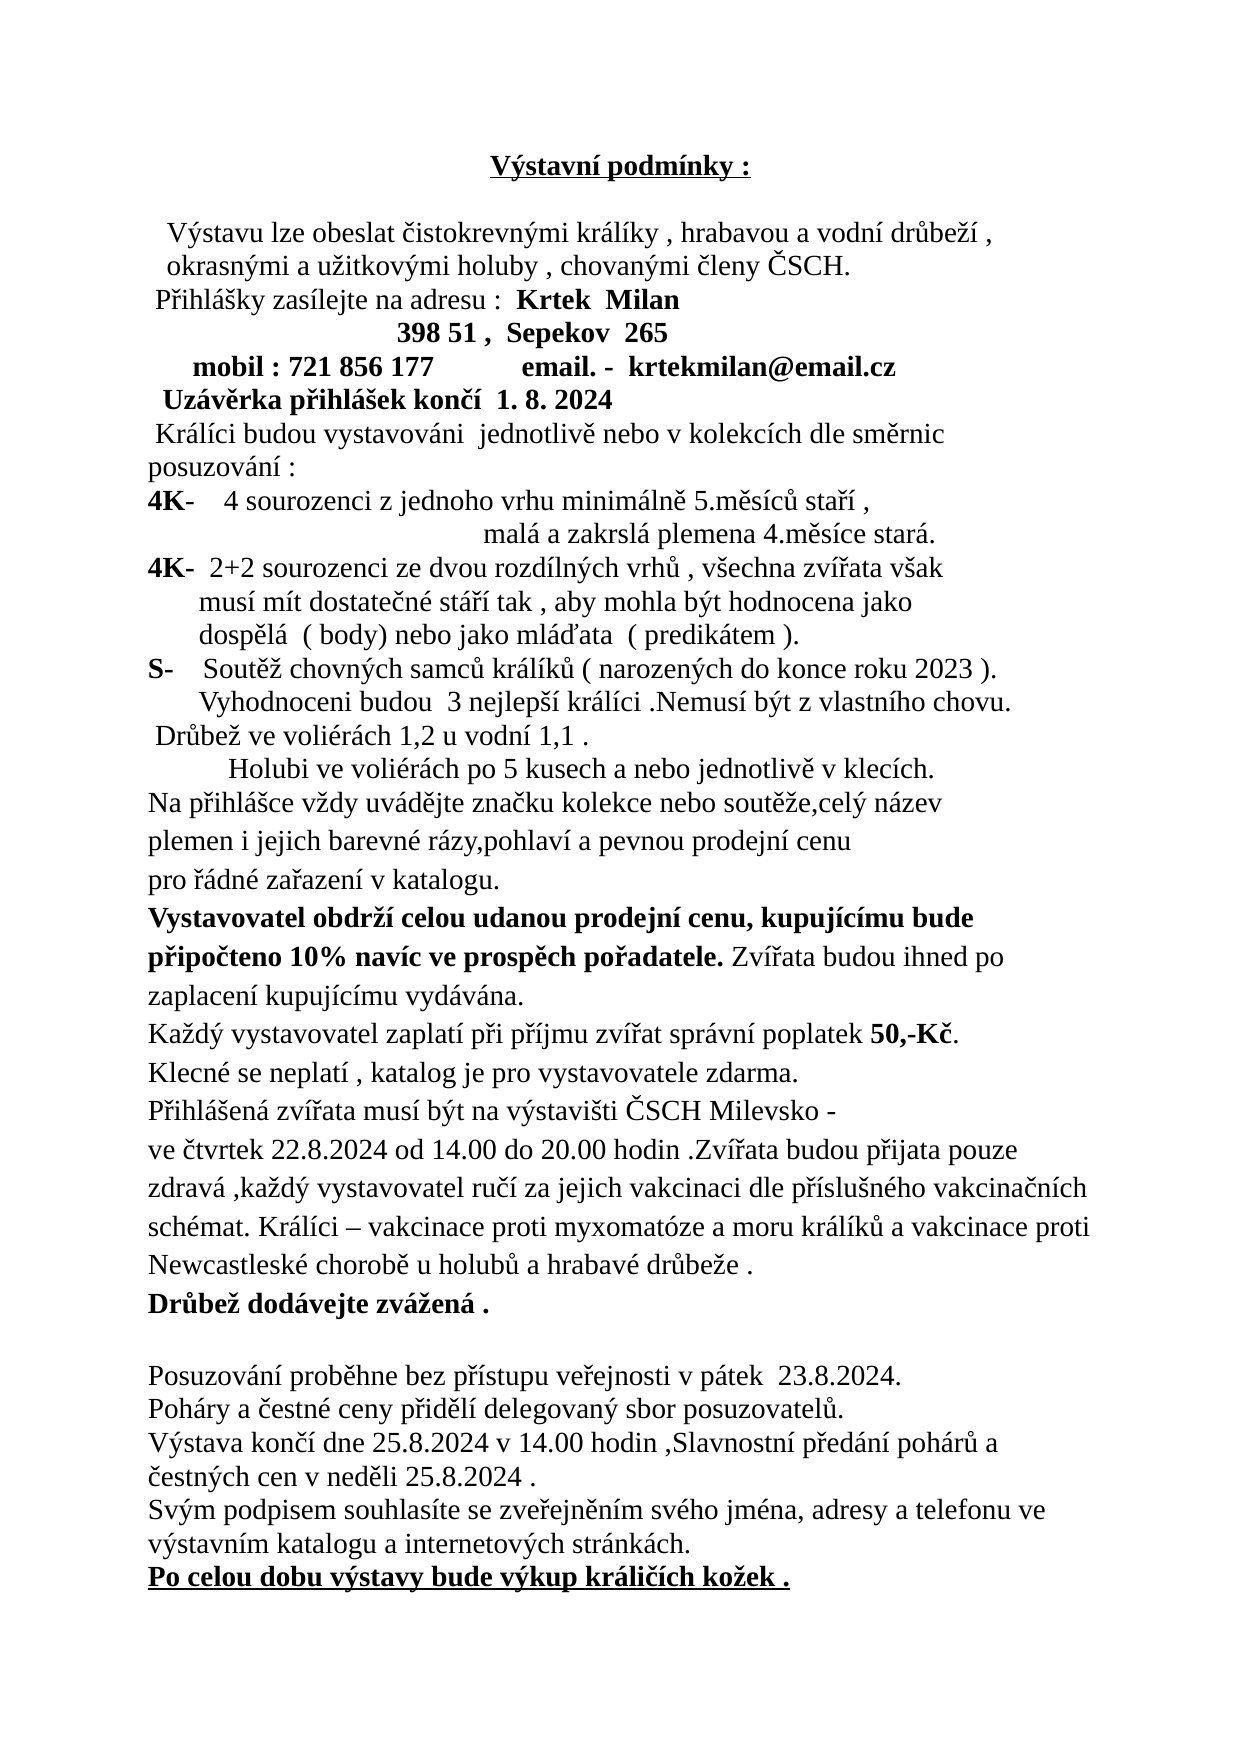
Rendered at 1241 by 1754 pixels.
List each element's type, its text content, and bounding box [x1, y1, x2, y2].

text plemen i jejich barevné rázy,pohlaví a pevnou prodejní cenu [148, 823, 1093, 857]
text Každý vystavovatel zaplatí při příjmu zvířat správní poplatek 50,-Kč. [148, 1016, 1093, 1050]
text Vystavovatel obdrží celou udanou prodejní cenu, kupujícímu bude připočteno 10% navíc ve prospěch pořadatele. Zvířata budou ihned po zaplacení kupujícímu vydávána. [148, 901, 1093, 1011]
text Poháry a čestné ceny přidělí delegovaný sbor posuzovatelů. [148, 1392, 1093, 1425]
text musí mít dostatečné stáří tak , aby mohla být hodnocena jako [148, 584, 1093, 617]
text mobil : 721 856 177 email. - krtekmilan@email.cz [185, 349, 1093, 382]
text ve čtvrtek 22.8.2024 od 14.00 do 20.00 hodin .Zvířata budou přijata pouze zdravá ,každý vystavovatel ručí za jejich vakcinaci dle příslušného vakcinačních schémat. Králíci – vakcinace proti myxomatóze a moru králíků a vakcinace proti Newcastleské chorobě u holubů a hrabavé drůbeže . [148, 1132, 1093, 1281]
text 4K- 4 sourozenci z jednoho vrhu minimálně 5.měsíců staří , [148, 483, 1093, 517]
text Holubi ve voliérách po 5 kusech a nebo jednotlivě v klecích. [148, 751, 1093, 785]
text Po celou dobu výstavy bude výkup králičích kožek . [148, 1559, 1093, 1593]
text Klecné se neplatí , katalog je pro vystavovatele zdarma. [148, 1055, 1093, 1088]
text malá a zakrslá plemena 4.měsíce stará. [148, 517, 1093, 550]
text Uzávěrka přihlášek končí 1. 8. 2024 [148, 382, 1093, 416]
text Přihlášená zvířata musí být na výstavišti ČSCH Milevsko - [148, 1093, 1093, 1127]
text Výstava končí dne 25.8.2024 v 14.00 hodin ,Slavnostní předání pohárů a čestných cen v neděli 25.8.2024 . [148, 1425, 1093, 1492]
text Vyhodnoceni budou 3 nejlepší králíci .Nemusí být z vlastního chovu. [148, 684, 1093, 718]
text Přihlášky zasílejte na adresu : Krtek Milan [148, 282, 1093, 315]
text Drůbež ve voliérách 1,2 u vodní 1,1 . [148, 718, 1093, 751]
text dospělá ( body) nebo jako mláďata ( predikátem ). S- Soutěž chovných samců králíků ( narozených do konce roku 2023 ). [148, 617, 1093, 684]
text Posuzování proběhne bez přístupu veřejnosti v pátek 23.8.2024. [148, 1358, 1093, 1392]
text Výstavu lze obeslat čistokrevnými králíky , hrabavou a vodní drůbeží , okrasnými a užitkovými holuby , chovanými členy ČSCH. [166, 215, 1093, 282]
text Na přihlášce vždy uvádějte značku kolekce nebo soutěže,celý název [148, 785, 1093, 818]
text Králíci budou vystavováni jednotlivě nebo v kolekcích dle směrnic posuzování : [148, 416, 1093, 483]
text Drůbež dodávejte zvážená . [148, 1286, 1093, 1319]
text 398 51 , Sepekov 265 [185, 315, 1093, 349]
text Svým podpisem souhlasíte se zveřejněním svého jména, adresy a telefonu ve výstavním katalogu a internetových stránkách. [148, 1492, 1093, 1559]
text Výstavní podmínky : [148, 148, 1093, 181]
text 4K- 2+2 sourozenci ze dvou rozdílných vrhů , všechna zvířata však [148, 550, 1093, 584]
text pro řádné zařazení v katalogu. [148, 862, 1093, 896]
